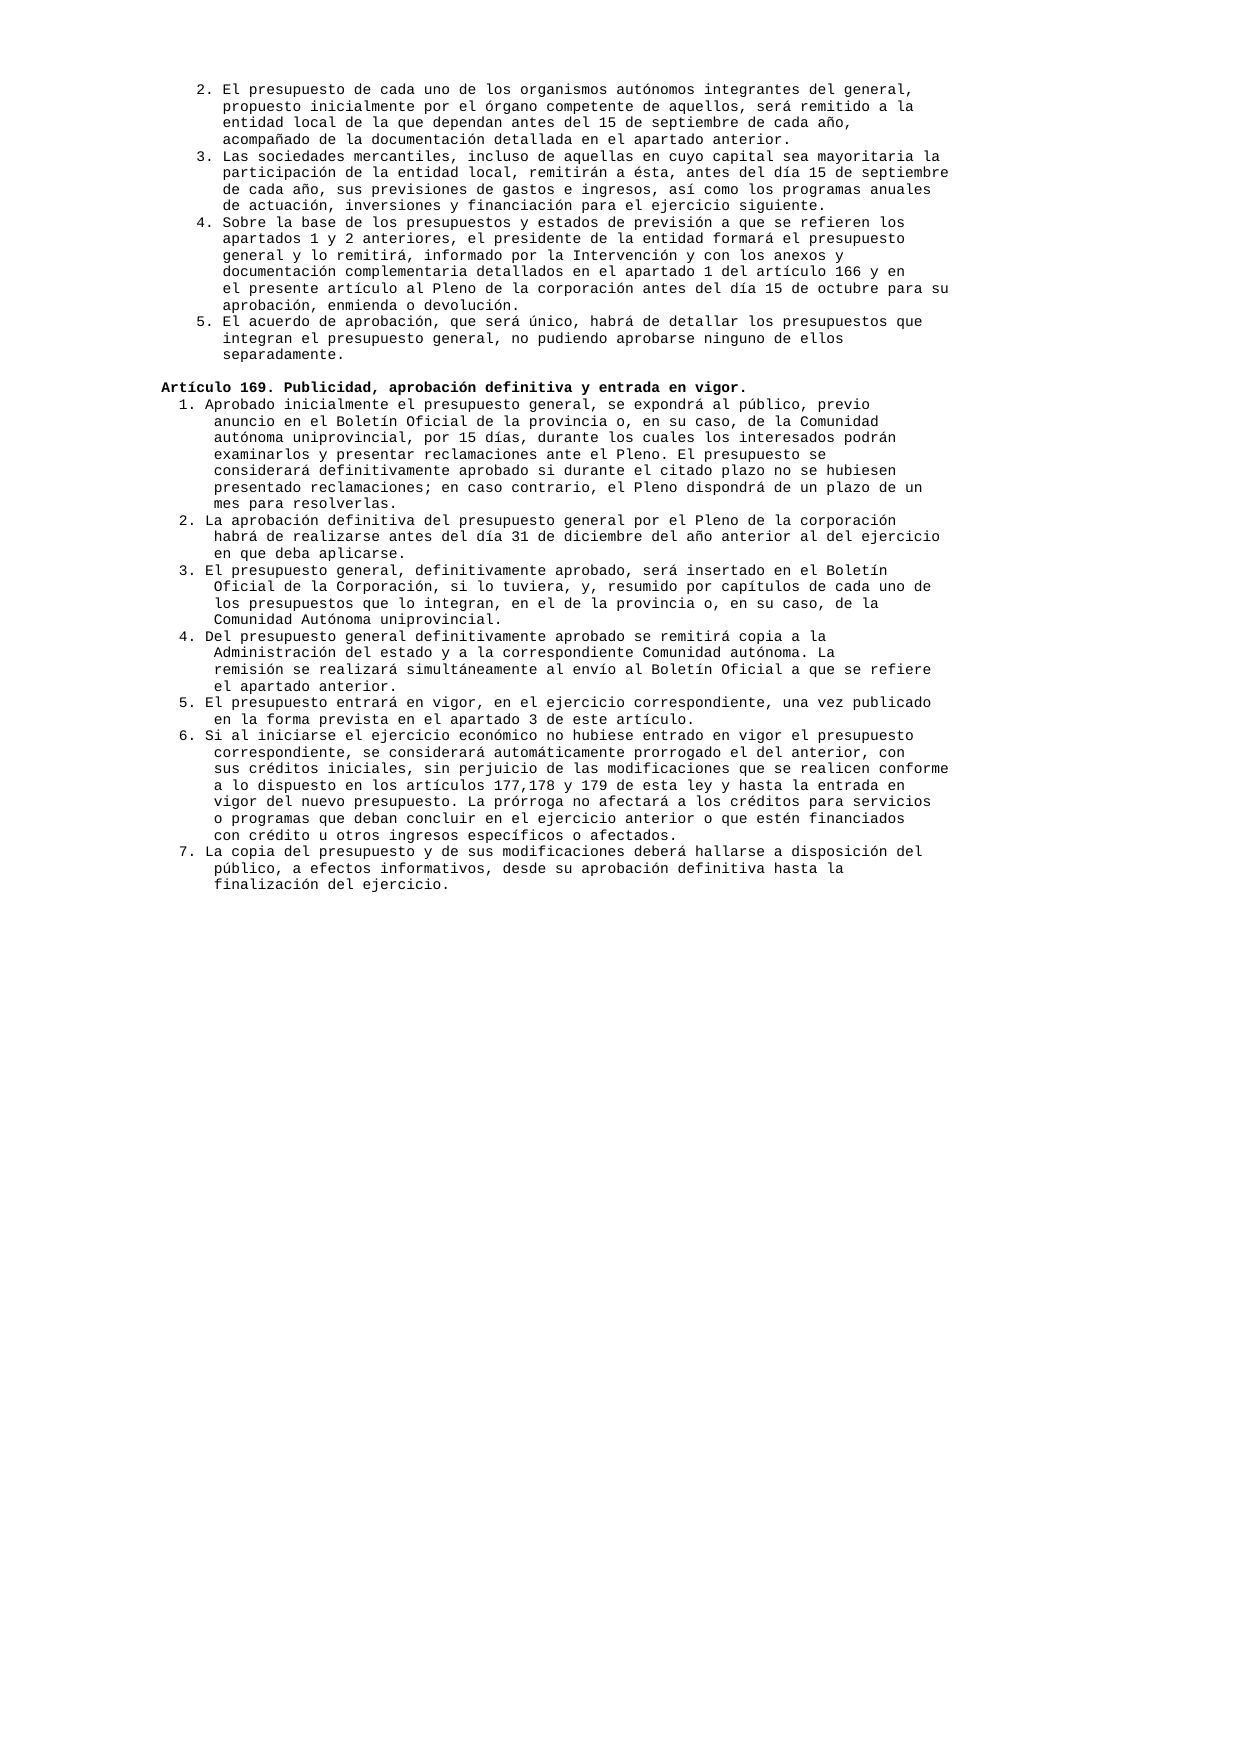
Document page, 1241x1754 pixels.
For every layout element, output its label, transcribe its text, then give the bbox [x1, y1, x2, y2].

text en la forma prevista en el apartado 3 de este artículo. [82, 712, 1158, 728]
text examinarlos y presentar reclamaciones ante el Pleno. El presupuesto se [82, 447, 1158, 463]
text 7. La copia del presupuesto y de sus modificaciones deberá hallarse a disposición del [82, 844, 1158, 861]
text en que deba aplicarse. [82, 546, 1158, 563]
text separadamente. [82, 347, 1158, 364]
text entidad local de la que dependan antes del 15 de septiembre de cada año, [82, 116, 1158, 132]
text Artículo 169. Publicidad, aprobación definitiva y entrada en vigor. [82, 381, 1158, 397]
text Administración del estado y a la correspondiente Comunidad autónoma. La [82, 646, 1158, 662]
text finalización del ejercicio. [82, 877, 1158, 894]
text mes para resolverlas. [82, 497, 1158, 513]
text los presupuestos que lo integran, en el de la provincia o, en su caso, de la [82, 596, 1158, 612]
text o programas que deban concluir en el ejercicio anterior o que estén financiados [82, 811, 1158, 828]
text considerará definitivamente aprobado si durante el citado plazo no se hubiesen [82, 463, 1158, 480]
text sus créditos iniciales, sin perjuicio de las modificaciones que se realicen conforme [82, 762, 1158, 778]
text de cada año, sus previsiones de gastos e ingresos, así como los programas anuales [82, 182, 1158, 198]
text Comunidad Autónoma uniprovincial. [82, 612, 1158, 629]
text participación de la entidad local, remitirán a ésta, antes del día 15 de septiembre [82, 165, 1158, 182]
text aprobación, enmienda o devolución. [82, 298, 1158, 314]
text integran el presupuesto general, no pudiendo aprobarse ninguno de ellos [82, 331, 1158, 347]
text a lo dispuesto en los artículos 177,178 y 179 de esta ley y hasta la entrada en [82, 778, 1158, 795]
text correspondiente, se considerará automáticamente prorrogado el del anterior, con [82, 745, 1158, 762]
text anuncio en el Boletín Oficial de la provincia o, en su caso, de la Comunidad [82, 414, 1158, 430]
text Oficial de la Corporación, si lo tuviera, y, resumido por capítulos de cada uno de [82, 579, 1158, 596]
text vigor del nuevo presupuesto. La prórroga no afectará a los créditos para servicios [82, 795, 1158, 811]
text presentado reclamaciones; en caso contrario, el Pleno dispondrá de un plazo de un [82, 480, 1158, 497]
text 2. El presupuesto de cada uno de los organismos autónomos integrantes del general, [82, 82, 1158, 99]
text habrá de realizarse antes del día 31 de diciembre del año anterior al del ejercicio [82, 530, 1158, 546]
text apartados 1 y 2 anteriores, el presidente de la entidad formará el presupuesto [82, 232, 1158, 248]
text acompañado de la documentación detallada en el apartado anterior. [82, 132, 1158, 149]
text 3. El presupuesto general, definitivamente aprobado, será insertado en el Boletín [82, 563, 1158, 579]
text 5. El presupuesto entrará en vigor, en el ejercicio correspondiente, una vez publicado [82, 695, 1158, 712]
text con crédito u otros ingresos específicos o afectados. [82, 828, 1158, 844]
text propuesto inicialmente por el órgano competente de aquellos, será remitido a la [82, 99, 1158, 116]
text público, a efectos informativos, desde su aprobación definitiva hasta la [82, 861, 1158, 877]
text 1. Aprobado inicialmente el presupuesto general, se expondrá al público, previo [82, 397, 1158, 414]
text autónoma uniprovincial, por 15 días, durante los cuales los interesados podrán [82, 430, 1158, 447]
text 2. La aprobación definitiva del presupuesto general por el Pleno de la corporación [82, 513, 1158, 530]
text documentación complementaria detallados en el apartado 1 del artículo 166 y en [82, 265, 1158, 281]
text de actuación, inversiones y financiación para el ejercicio siguiente. [82, 198, 1158, 215]
text 4. Sobre la base de los presupuestos y estados de previsión a que se refieren los [82, 215, 1158, 232]
text el apartado anterior. [82, 679, 1158, 695]
text general y lo remitirá, informado por la Intervención y con los anexos y [82, 248, 1158, 265]
text 4. Del presupuesto general definitivamente aprobado se remitirá copia a la [82, 629, 1158, 646]
text 5. El acuerdo de aprobación, que será único, habrá de detallar los presupuestos que [82, 314, 1158, 331]
text 6. Si al iniciarse el ejercicio económico no hubiese entrado en vigor el presupuesto [82, 728, 1158, 745]
text remisión se realizará simultáneamente al envío al Boletín Oficial a que se refiere [82, 662, 1158, 679]
text el presente artículo al Pleno de la corporación antes del día 15 de octubre para su [82, 281, 1158, 298]
text 3. Las sociedades mercantiles, incluso de aquellas en cuyo capital sea mayoritaria la [82, 149, 1158, 165]
